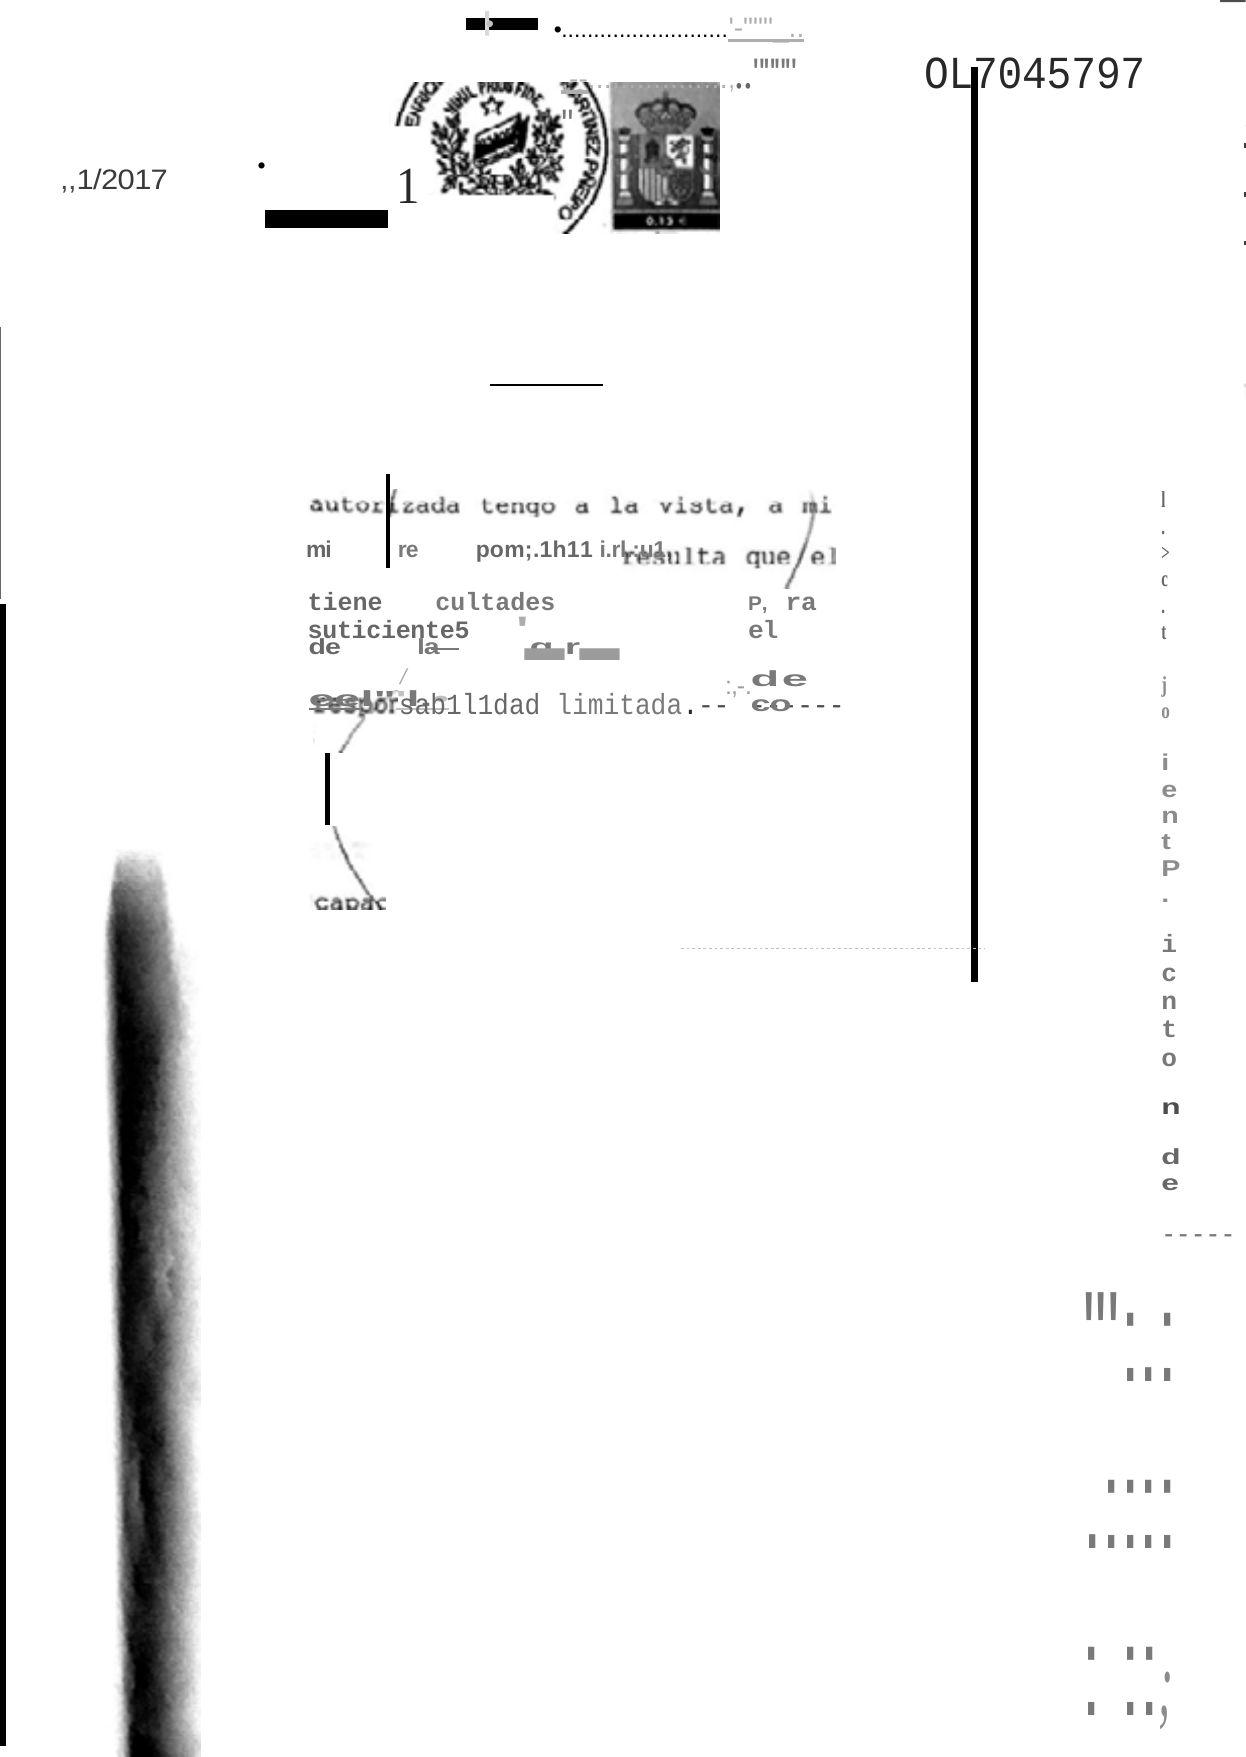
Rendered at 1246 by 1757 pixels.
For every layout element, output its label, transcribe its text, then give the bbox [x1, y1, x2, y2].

subtitle OL7045797 [924, 50, 1246, 102]
text ,,1/2017 [60, 163, 169, 195]
text ----- [1161, 1222, 1246, 1248]
text / [398, 663, 410, 690]
list '-"""_..,-- ,..""""" [553, 11, 806, 148]
text "':.:.:::::::;·::::.--:::- .-:::·': [1077, 1248, 1183, 1748]
list 1 [257, 36, 421, 208]
